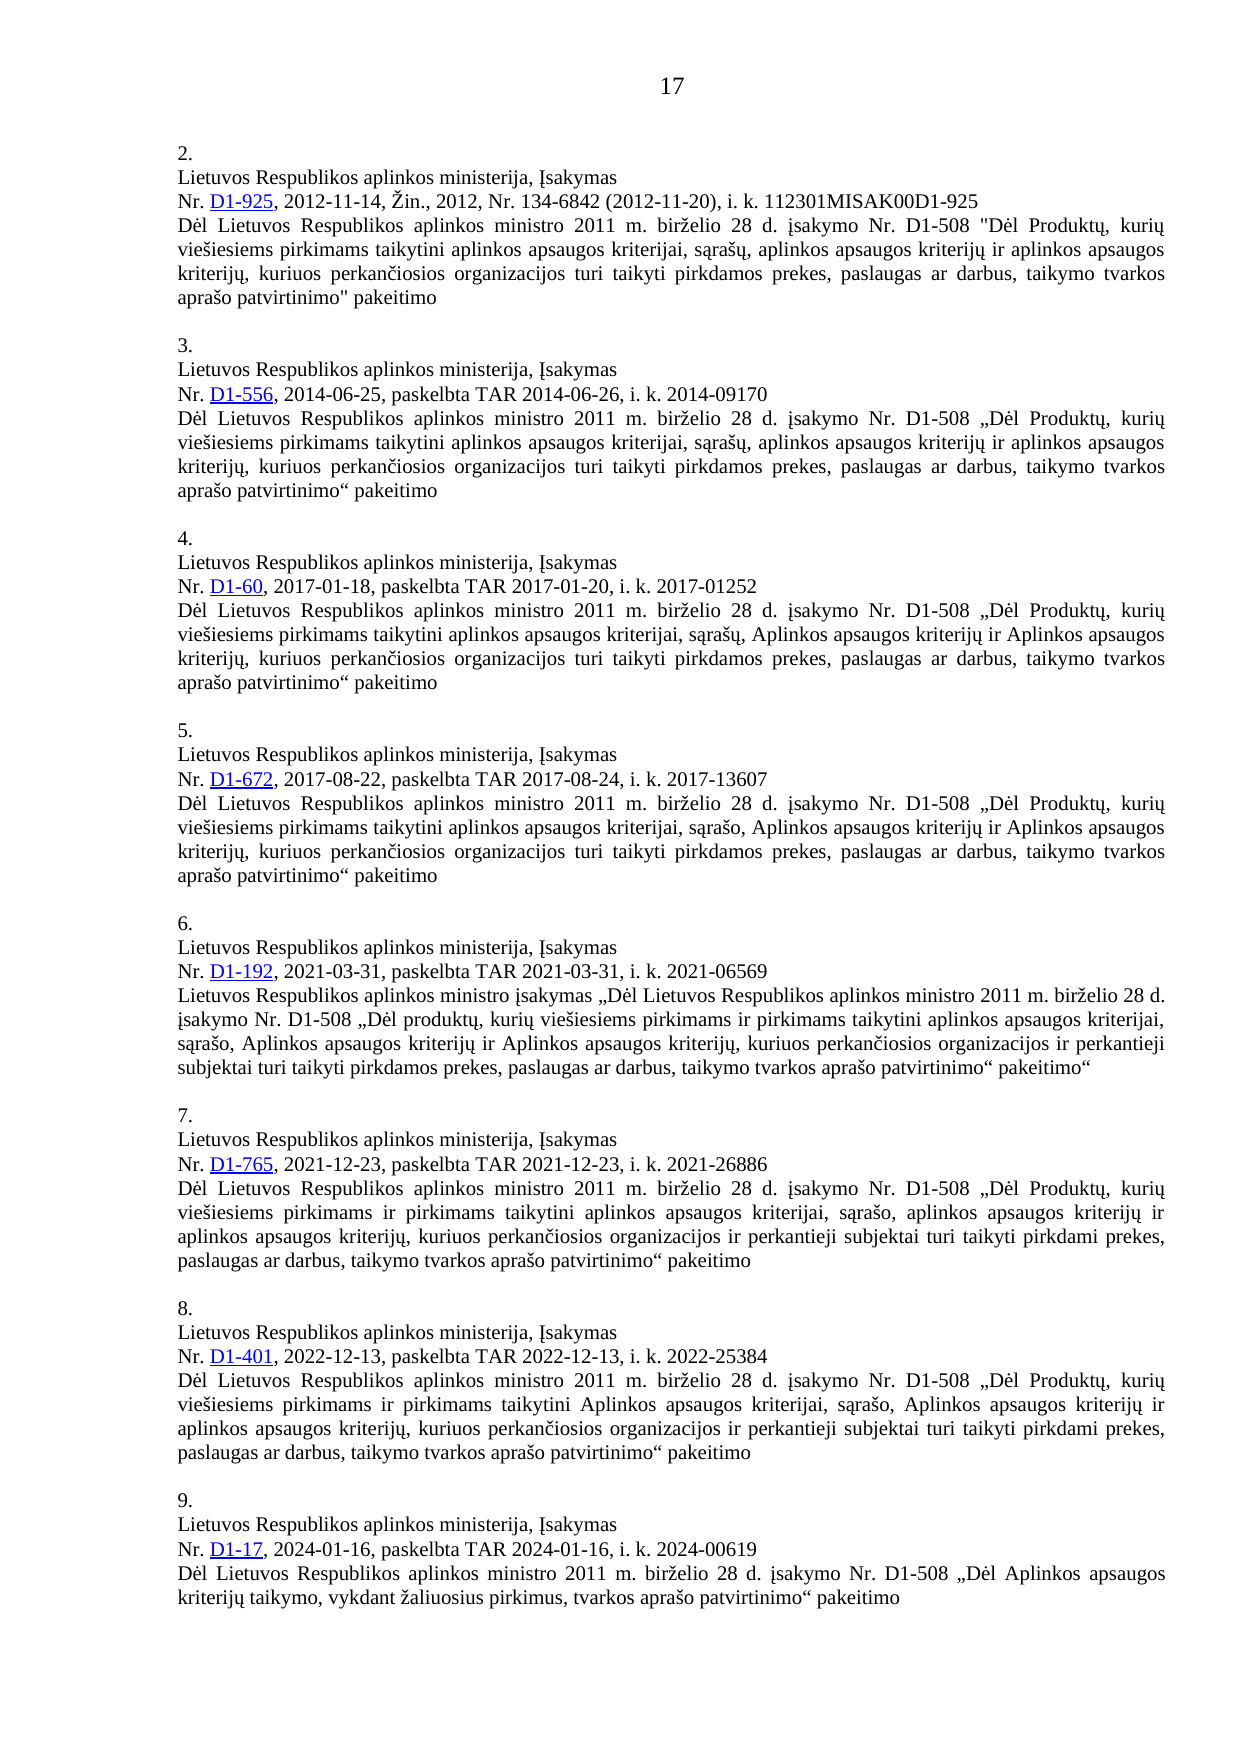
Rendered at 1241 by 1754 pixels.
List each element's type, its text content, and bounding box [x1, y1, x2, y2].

text Nr. D1-765, 2021-12-23, paskelbta TAR 2021-12-23, i. k. 2021-26886 [177, 1151, 1166, 1176]
text Dėl Lietuvos Respublikos aplinkos ministro 2011 m. birželio 28 d. įsakymo Nr. D1-508 „Dėl Produktų, kurių viešiesiems pirkimams taikytini aplinkos apsaugos kriterijai, sąrašų, aplinkos apsaugos kriterijų ir aplinkos apsaugos kriterijų, kuriuos perkančiosios organizacijos turi taikyti pirkdamos prekes, paslaugas ar darbus, taikymo tvarkos aprašo patvirtinimo“ pakeitimo [177, 406, 1166, 502]
text 4. [177, 526, 1166, 550]
text Lietuvos Respublikos aplinkos ministro įsakymas „Dėl Lietuvos Respublikos aplinkos ministro 2011 m. birželio 28 d. įsakymo Nr. D1-508 „Dėl produktų, kurių viešiesiems pirkimams ir pirkimams taikytini aplinkos apsaugos kriterijai, sąrašo, Aplinkos apsaugos kriterijų ir Aplinkos apsaugos kriterijų, kuriuos perkančiosios organizacijos ir perkantieji subjektai turi taikyti pirkdamos prekes, paslaugas ar darbus, taikymo tvarkos aprašo patvirtinimo“ pakeitimo“ [177, 983, 1166, 1079]
text Lietuvos Respublikos aplinkos ministerija, Įsakymas [177, 742, 1166, 766]
text Nr. D1-672, 2017-08-22, paskelbta TAR 2017-08-24, i. k. 2017-13607 [177, 766, 1166, 791]
text Lietuvos Respublikos aplinkos ministerija, Įsakymas [177, 357, 1166, 381]
text Dėl Lietuvos Respublikos aplinkos ministro 2011 m. birželio 28 d. įsakymo Nr. D1-508 „Dėl Produktų, kurių viešiesiems pirkimams ir pirkimams taikytini aplinkos apsaugos kriterijai, sąrašo, aplinkos apsaugos kriterijų ir aplinkos apsaugos kriterijų, kuriuos perkančiosios organizacijos ir perkantieji subjektai turi taikyti pirkdami prekes, paslaugas ar darbus, taikymo tvarkos aprašo patvirtinimo“ pakeitimo [177, 1176, 1166, 1272]
text Lietuvos Respublikos aplinkos ministerija, Įsakymas [177, 935, 1166, 959]
text 7. [177, 1103, 1166, 1127]
text Dėl Lietuvos Respublikos aplinkos ministro 2011 m. birželio 28 d. įsakymo Nr. D1-508 „Dėl Produktų, kurių viešiesiems pirkimams ir pirkimams taikytini Aplinkos apsaugos kriterijai, sąrašo, Aplinkos apsaugos kriterijų ir aplinkos apsaugos kriterijų, kuriuos perkančiosios organizacijos ir perkantieji subjektai turi taikyti pirkdami prekes, paslaugas ar darbus, taikymo tvarkos aprašo patvirtinimo“ pakeitimo [177, 1368, 1166, 1464]
text Lietuvos Respublikos aplinkos ministerija, Įsakymas [177, 1512, 1166, 1536]
text Nr. D1-17, 2024-01-16, paskelbta TAR 2024-01-16, i. k. 2024-00619 [177, 1536, 1166, 1561]
text Dėl Lietuvos Respublikos aplinkos ministro 2011 m. birželio 28 d. įsakymo Nr. D1-508 "Dėl Produktų, kurių viešiesiems pirkimams taikytini aplinkos apsaugos kriterijai, sąrašų, aplinkos apsaugos kriterijų ir aplinkos apsaugos kriterijų, kuriuos perkančiosios organizacijos turi taikyti pirkdamos prekes, paslaugas ar darbus, taikymo tvarkos aprašo patvirtinimo" pakeitimo [177, 213, 1166, 309]
text Dėl Lietuvos Respublikos aplinkos ministro 2011 m. birželio 28 d. įsakymo Nr. D1-508 „Dėl Produktų, kurių viešiesiems pirkimams taikytini aplinkos apsaugos kriterijai, sąrašo, Aplinkos apsaugos kriterijų ir Aplinkos apsaugos kriterijų, kuriuos perkančiosios organizacijos turi taikyti pirkdamos prekes, paslaugas ar darbus, taikymo tvarkos aprašo patvirtinimo“ pakeitimo [177, 791, 1166, 887]
text Nr. D1-556, 2014-06-25, paskelbta TAR 2014-06-26, i. k. 2014-09170 [177, 381, 1166, 406]
text Nr. D1-401, 2022-12-13, paskelbta TAR 2022-12-13, i. k. 2022-25384 [177, 1344, 1166, 1368]
text Nr. D1-192, 2021-03-31, paskelbta TAR 2021-03-31, i. k. 2021-06569 [177, 959, 1166, 983]
text Lietuvos Respublikos aplinkos ministerija, Įsakymas [177, 1127, 1166, 1151]
text 2. [177, 141, 1166, 165]
text Lietuvos Respublikos aplinkos ministerija, Įsakymas [177, 550, 1166, 574]
text Lietuvos Respublikos aplinkos ministerija, Įsakymas [177, 1320, 1166, 1344]
text Nr. D1-60, 2017-01-18, paskelbta TAR 2017-01-20, i. k. 2017-01252 [177, 574, 1166, 598]
text 8. [177, 1296, 1166, 1320]
text 6. [177, 911, 1166, 935]
text Dėl Lietuvos Respublikos aplinkos ministro 2011 m. birželio 28 d. įsakymo Nr. D1-508 „Dėl Produktų, kurių viešiesiems pirkimams taikytini aplinkos apsaugos kriterijai, sąrašų, Aplinkos apsaugos kriterijų ir Aplinkos apsaugos kriterijų, kuriuos perkančiosios organizacijos turi taikyti pirkdamos prekes, paslaugas ar darbus, taikymo tvarkos aprašo patvirtinimo“ pakeitimo [177, 598, 1166, 694]
text Nr. D1-925, 2012-11-14, Žin., 2012, Nr. 134-6842 (2012-11-20), i. k. 112301MISAK00D1-925 [177, 189, 1166, 213]
text 5. [177, 718, 1166, 742]
text Lietuvos Respublikos aplinkos ministerija, Įsakymas [177, 165, 1166, 189]
text 3. [177, 333, 1166, 357]
text Dėl Lietuvos Respublikos aplinkos ministro 2011 m. birželio 28 d. įsakymo Nr. D1-508 „Dėl Aplinkos apsaugos kriterijų taikymo, vykdant žaliuosius pirkimus, tvarkos aprašo patvirtinimo“ pakeitimo [177, 1561, 1166, 1609]
text 9. [177, 1488, 1166, 1512]
